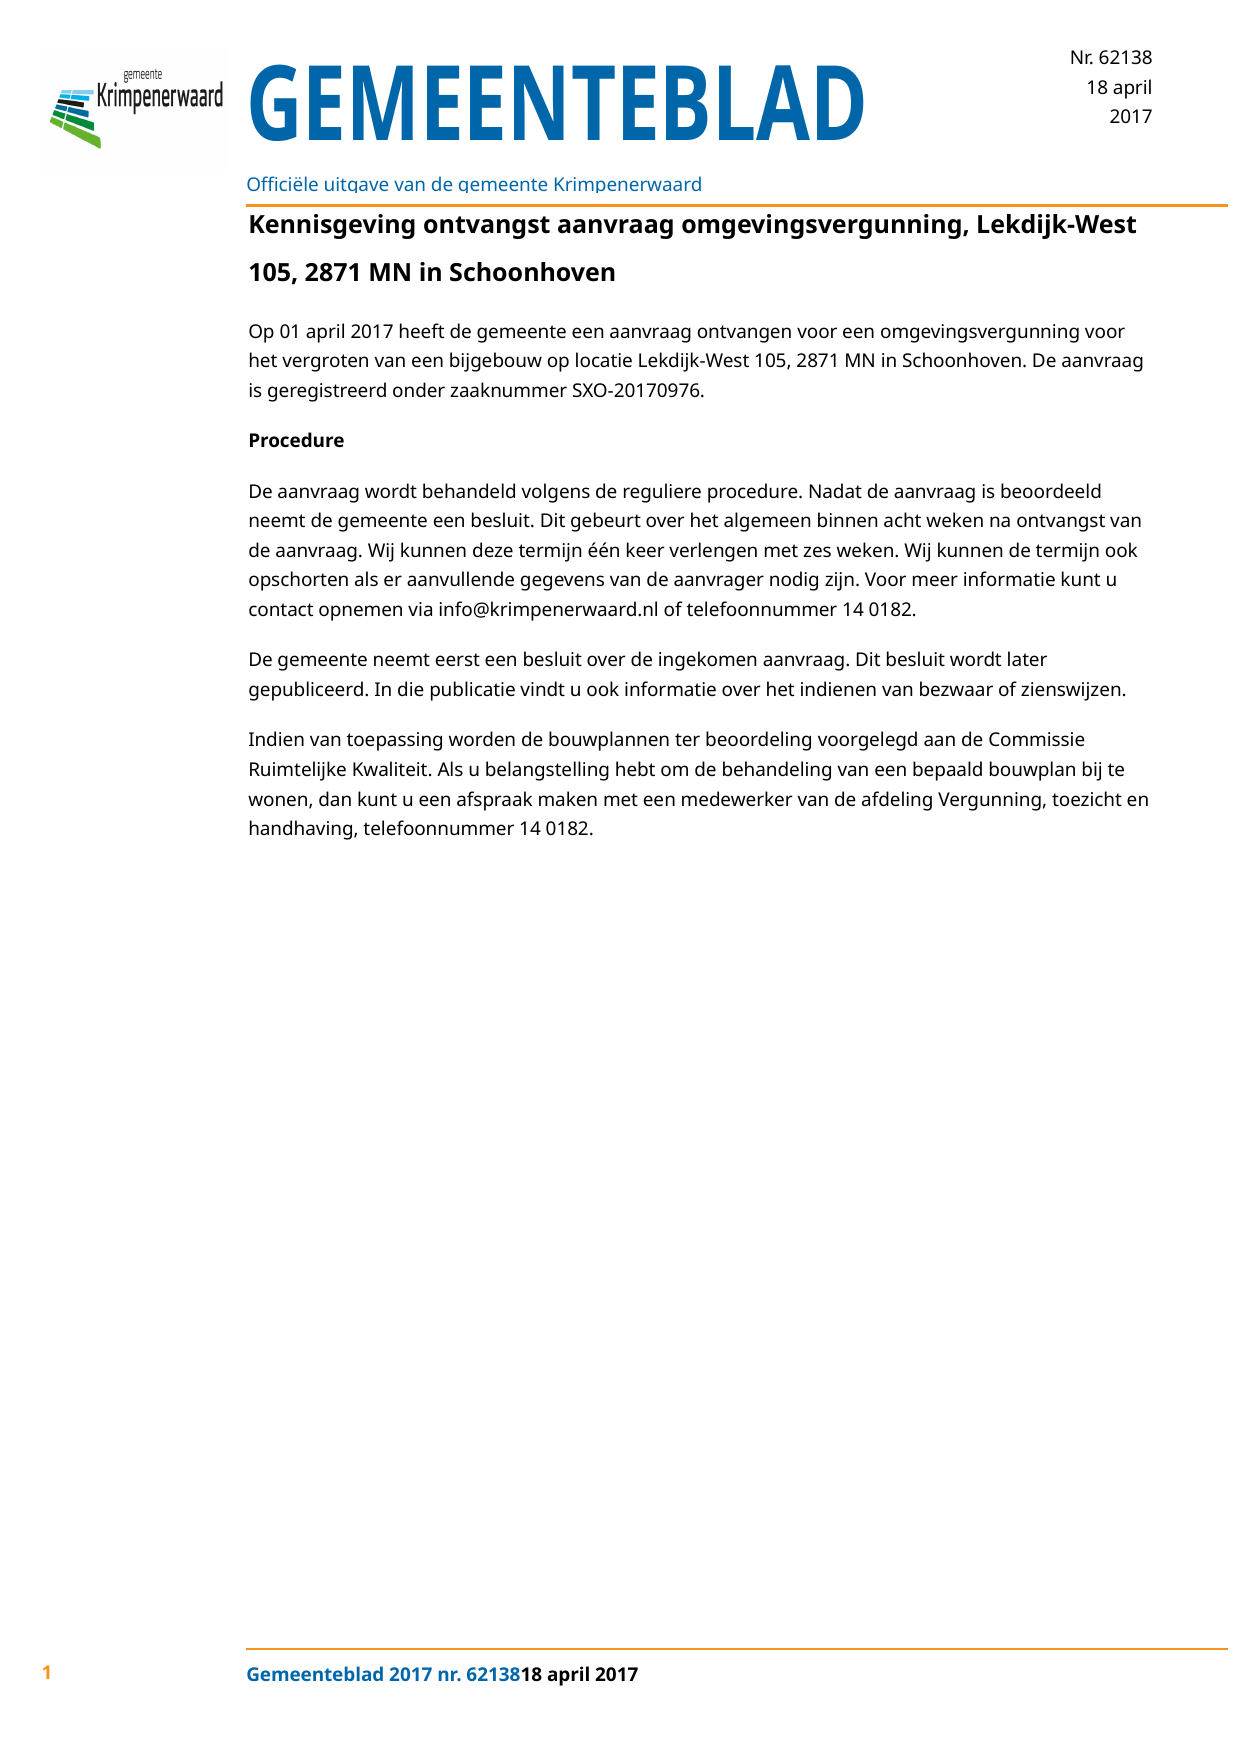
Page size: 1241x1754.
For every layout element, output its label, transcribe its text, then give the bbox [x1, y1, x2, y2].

text Op 01 april 2017 heeft de gemeente een aanvraag ontvangen voor een omgevingsvergunning voor het vergroten van een bijgebouw op locatie Lekdijk-West 105, 2871 MN in Schoonhoven. De aanvraag is geregistreerd onder zaaknummer SXO-20170976. [248, 318, 1152, 403]
picture [41, 47, 231, 172]
text Kennisgeving ontvangst aanvraag omgevingsvergunning, Lekdijk-West 105, 2871 MN in Schoonhoven [248, 207, 1152, 288]
text De aanvraag wordt behandeld volgens de reguliere procedure. Nadat de aanvraag is beoordeeld neemt de gemeente een besluit. Dit gebeurt over het algemeen binnen acht weken na ontvangst van de aanvraag. Wij kunnen deze termijn één keer verlengen met zes weken. Wij kunnen de termijn ook opschorten als er aanvullende gegevens van de aanvrager nodig zijn. Voor meer informatie kunt u contact opnemen via info@krimpenerwaard.nl of telefoonnummer 14 0182. [248, 478, 1152, 622]
text Procedure [248, 427, 1152, 453]
text De gemeente neemt eerst een besluit over de ingekomen aanvraag. Dit besluit wordt later gepubliceerd. In die publicatie vindt u ook informatie over het indienen van bezwaar of zienswijzen. [248, 647, 1152, 702]
text Indien van toepassing worden de bouwplannen ter beoordeling voorgelegd aan de Commissie Ruimtelijke Kwaliteit. Als u belangstelling hebt om de behandeling van een bepaald bouwplan bij te wonen, dan kunt u een afspraak maken met een medewerker van de afdeling Vergunning, toezicht en handhaving, telefoonnummer 14 0182. [248, 727, 1152, 841]
